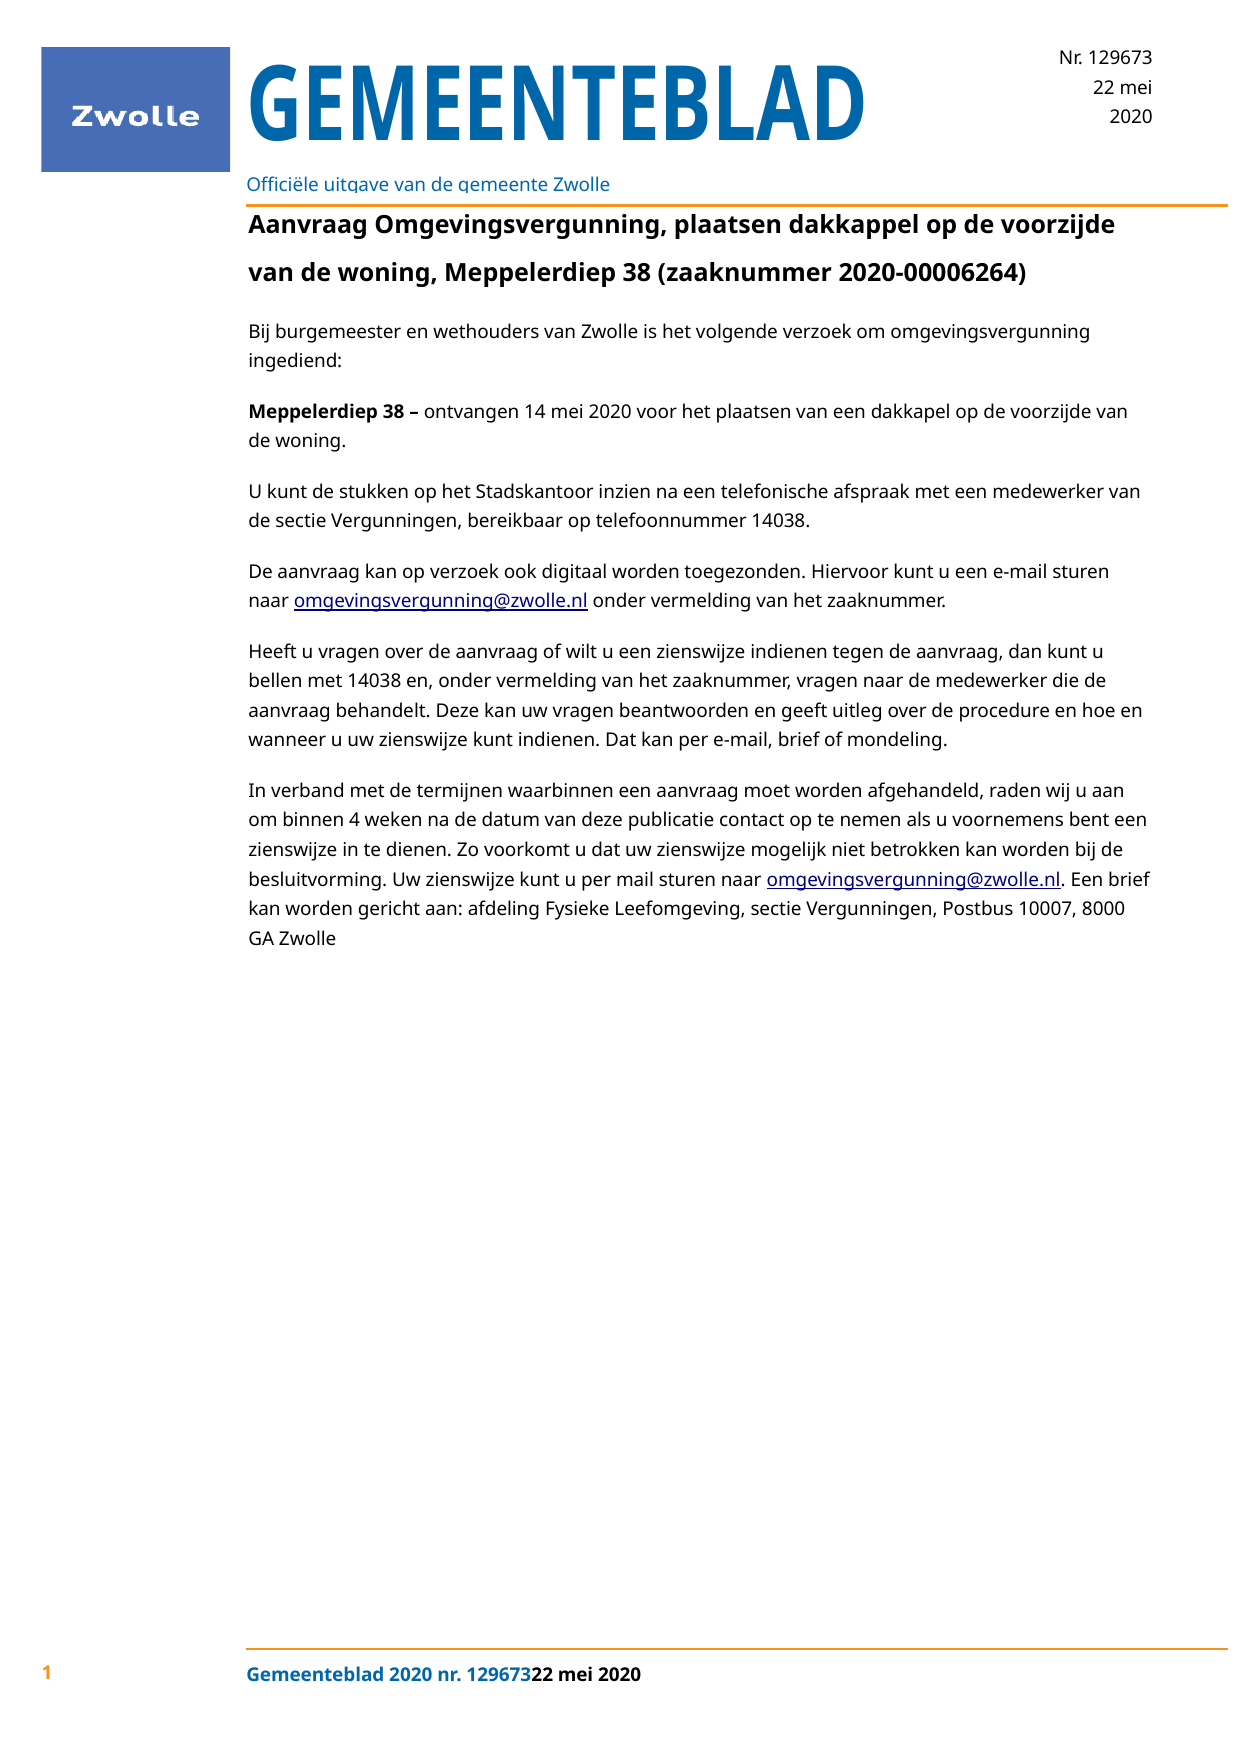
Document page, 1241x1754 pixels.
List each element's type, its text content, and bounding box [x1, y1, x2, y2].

text Heeft u vragen over de aanvraag of wilt u een zienswijze indienen tegen de aanvraag, dan kunt u bellen met 14038 en, onder vermelding van het zaaknummer, vragen naar de medewerker die de aanvraag behandelt. Deze kan uw vragen beantwoorden en geeft uitleg over de procedure en hoe en wanneer u uw zienswijze kunt indienen. Dat kan per e-mail, brief of mondeling. [248, 638, 1152, 752]
text De aanvraag kan op verzoek ook digitaal worden toegezonden. Hiervoor kunt u een e-mail sturen naar omgevingsvergunning@zwolle.nl onder vermelding van het zaaknummer. [248, 558, 1152, 613]
text Meppelerdiep 38 – ontvangen 14 mei 2020 voor het plaatsen van een dakkapel op de voorzijde van de woning. [248, 398, 1152, 453]
picture [41, 47, 231, 172]
text In verband met de termijnen waarbinnen een aanvraag moet worden afgehandeld, raden wij u aan om binnen 4 weken na de datum van deze publicatie contact op te nemen als u voornemens bent een zienswijze in te dienen. Zo voorkomt u dat uw zienswijze mogelijk niet betrokken kan worden bij de besluitvorming. Uw zienswijze kunt u per mail sturen naar omgevingsvergunning@zwolle.nl. Een brief kan worden gericht aan: afdeling Fysieke Leefomgeving, sectie Vergunningen, Postbus 10007, 8000 GA Zwolle [248, 777, 1152, 951]
text U kunt de stukken op het Stadskantoor inzien na een telefonische afspraak met een medewerker van de sectie Vergunningen, bereikbaar op telefoonnummer 14038. [248, 478, 1152, 533]
text Bij burgemeester en wethouders van Zwolle is het volgende verzoek om omgevingsvergunning ingediend: [248, 318, 1152, 373]
text Aanvraag Omgevingsvergunning, plaatsen dakkappel op de voorzijde van de woning, Meppelerdiep 38 (zaaknummer 2020-00006264) [248, 207, 1152, 288]
